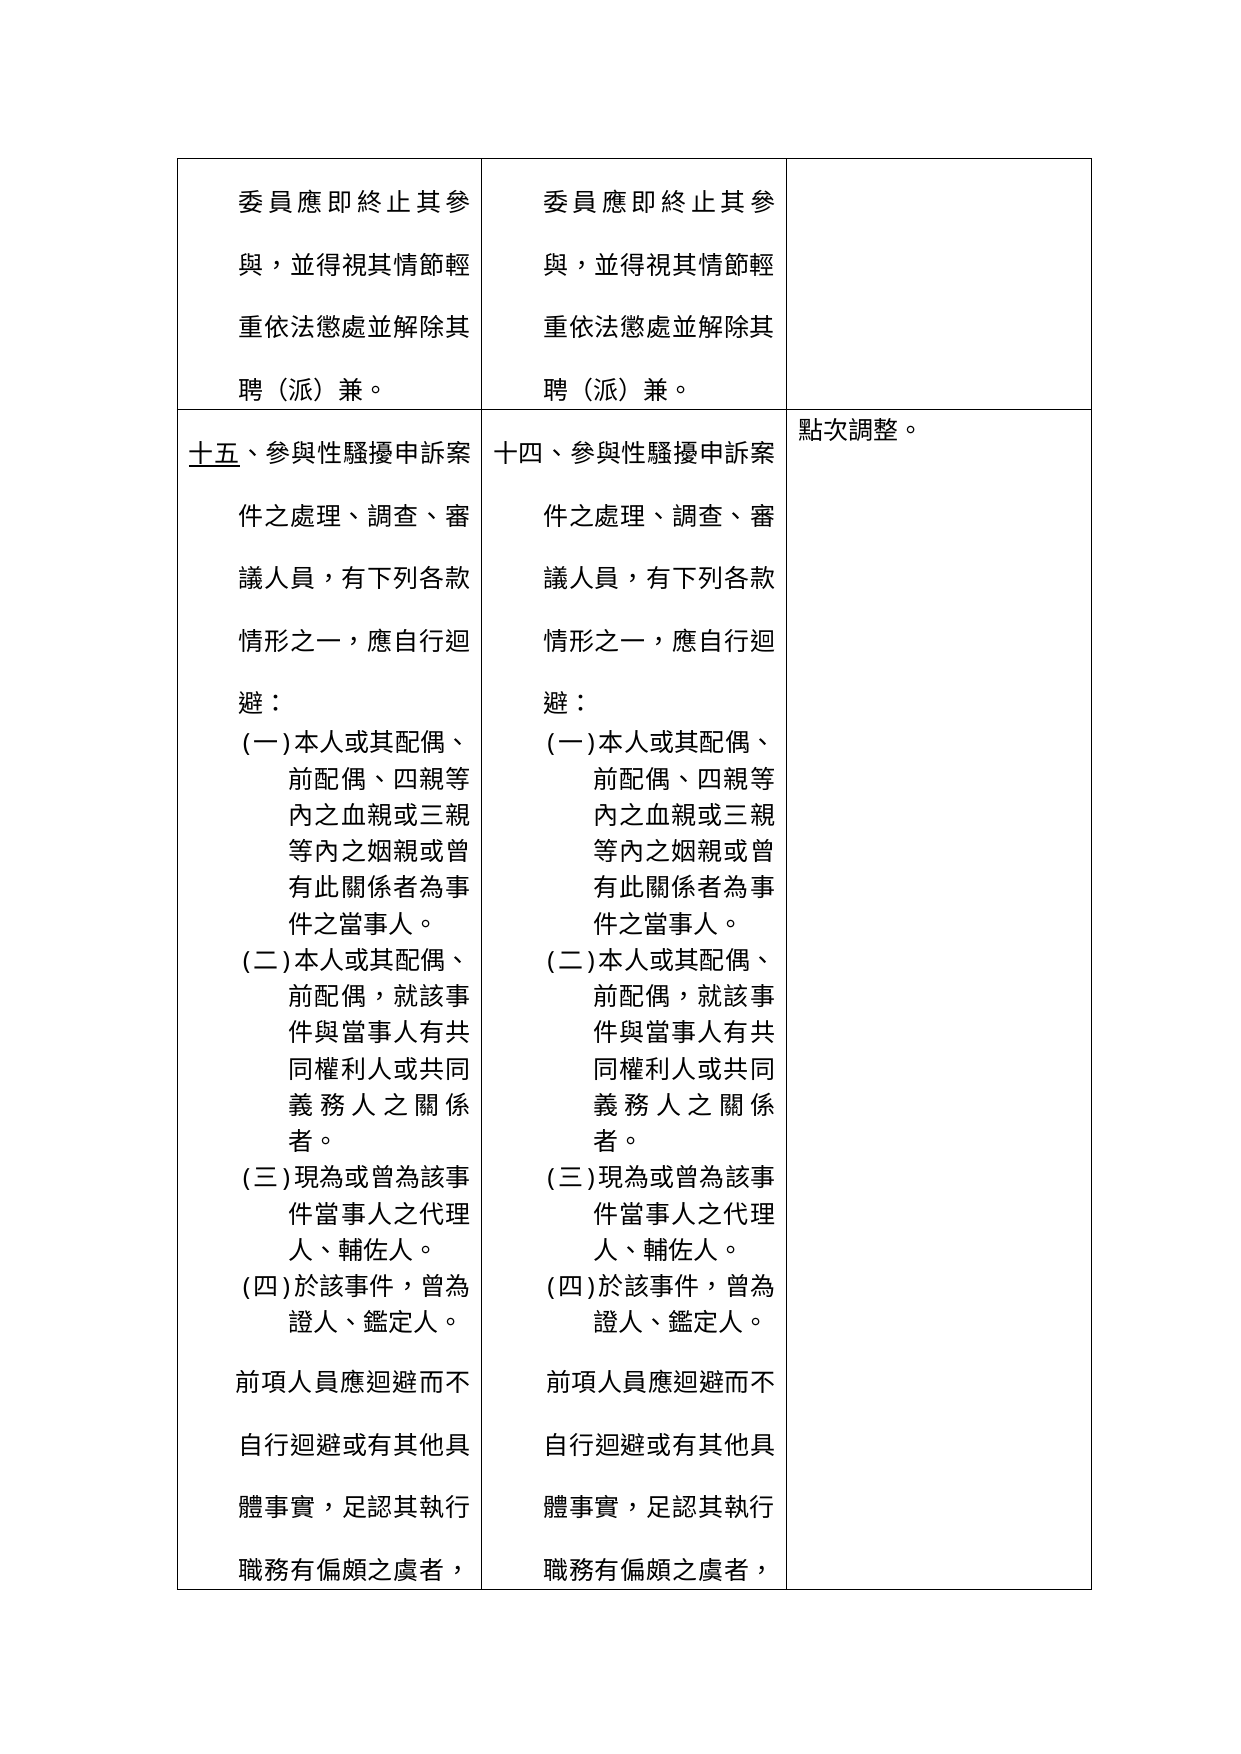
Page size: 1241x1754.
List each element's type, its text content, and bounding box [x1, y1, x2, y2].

table_cell 委員應即終止其參與，並得視其情節輕重依法懲處並解除其聘（派）兼。 [178, 159, 481, 409]
table_cell 點次調整。 [787, 410, 1091, 1589]
table_cell [787, 159, 1091, 409]
table_cell 委員應即終止其參與，並得視其情節輕重依法懲處並解除其聘（派）兼。 [482, 159, 786, 409]
table_cell 十四、參與性騷擾申訴案件之處理、調查、審議人員，有下列各款情形之一，應自行迴避： (一)本人或其配偶、前配偶、四親等內之血親或三親等內之姻親或曾有此關係者為事件之當事人。 (二)本人或其配偶、前配偶，就該事件與當事人有共同權利人或共同義務人之關係者。 (三)現為或曾為該事件當事人之代理人、輔佐人。 (四)於該事件，曾為證人、鑑定人。 前項人員應迴避而不自行迴避或有其他具體事實，足認其執行職務有偏頗之虞者， [482, 410, 786, 1589]
table_cell 十五、參與性騷擾申訴案件之處理、調查、審議人員，有下列各款情形之一，應自行迴避： (一)本人或其配偶、前配偶、四親等內之血親或三親等內之姻親或曾有此關係者為事件之當事人。 (二)本人或其配偶、前配偶，就該事件與當事人有共同權利人或共同義務人之關係者。 (三)現為或曾為該事件當事人之代理人、輔佐人。 (四)於該事件，曾為證人、鑑定人。 前項人員應迴避而不自行迴避或有其他具體事實，足認其執行職務有偏頗之虞者， [178, 410, 481, 1589]
